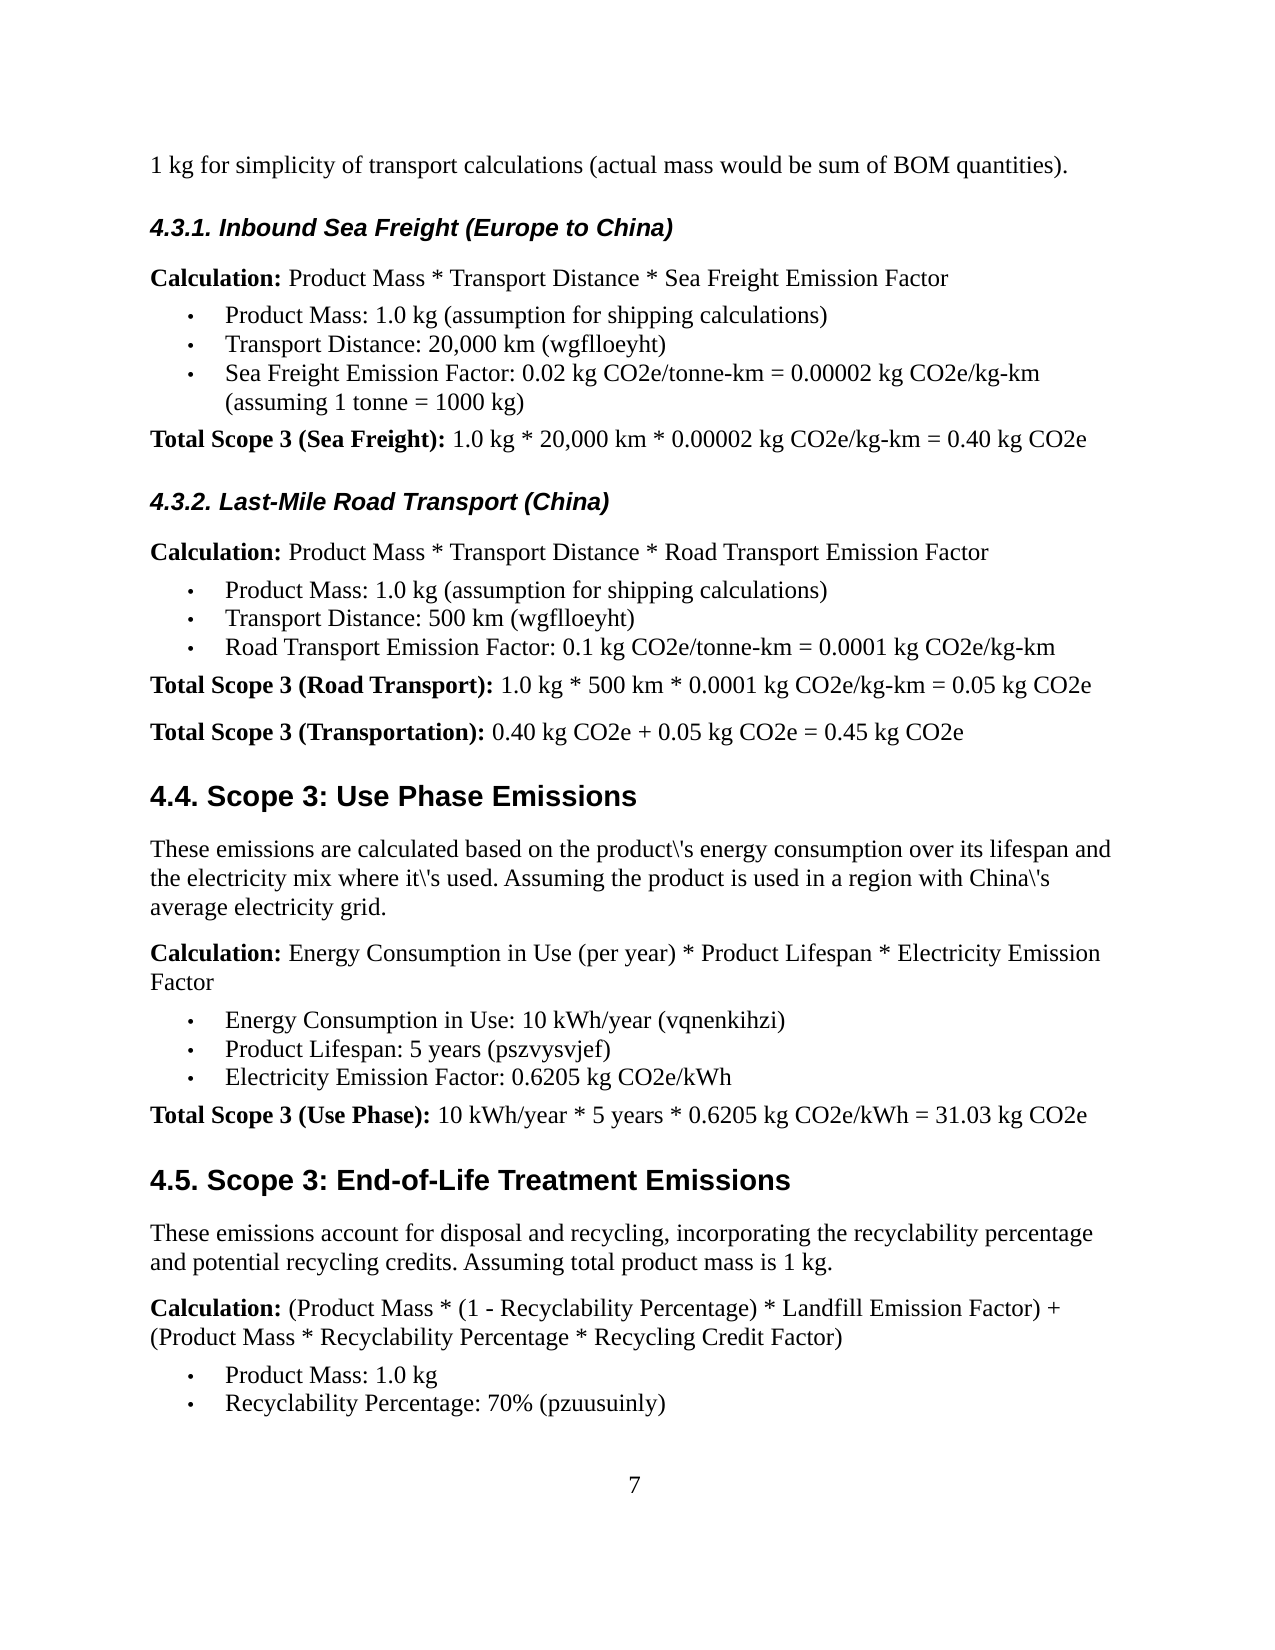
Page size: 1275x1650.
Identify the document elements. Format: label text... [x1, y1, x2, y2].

list Product Mass: 1.0 kg (assumption for shipping calculations) [187, 575, 1125, 603]
text Calculation: Energy Consumption in Use (per year) * Product Lifespan * Electricity Emission Factor [150, 938, 1125, 996]
text Total Scope 3 (Sea Freight): 1.0 kg * 20,000 km * 0.00002 kg CO2e/kg-km = 0.40 kg CO2e [150, 424, 1125, 453]
text These emissions are calculated based on the product\'s energy consumption over its lifespan and the electricity mix where it\'s used. Assuming the product is used in a region with China\'s average electricity grid. [150, 834, 1125, 921]
subtitle 4.5. Scope 3: End-of-Life Treatment Emissions [150, 1163, 1125, 1196]
text Total Scope 3 (Use Phase): 10 kWh/year * 5 years * 0.6205 kg CO2e/kWh = 31.03 kg CO2e [150, 1100, 1125, 1129]
text Total Scope 3 (Transportation): 0.40 kg CO2e + 0.05 kg CO2e = 0.45 kg CO2e [150, 717, 1125, 745]
list Road Transport Emission Factor: 0.1 kg CO2e/tonne-km = 0.0001 kg CO2e/kg-km [187, 632, 1125, 661]
list Sea Freight Emission Factor: 0.02 kg CO2e/tonne-km = 0.00002 kg CO2e/kg-km (assuming 1 tonne = 1000 kg) [187, 358, 1125, 415]
list Product Mass: 1.0 kg [187, 1360, 1125, 1388]
list Transport Distance: 500 km (wgflloeyht) [187, 603, 1125, 632]
text Calculation: Product Mass * Transport Distance * Road Transport Emission Factor [150, 537, 1125, 566]
text Calculation: Product Mass * Transport Distance * Sea Freight Emission Factor [150, 263, 1125, 291]
subtitle 4.3.1. Inbound Sea Freight (Europe to China) [150, 213, 1125, 241]
list Recyclability Percentage: 70% (pzuusuinly) [187, 1388, 1125, 1417]
text 1 kg for simplicity of transport calculations (actual mass would be sum of BOM quantities). [150, 150, 1125, 179]
list Product Lifespan: 5 years (pszvysvjef) [187, 1034, 1125, 1062]
subtitle 4.3.2. Last-Mile Road Transport (China) [150, 487, 1125, 516]
text Calculation: (Product Mass * (1 - Recyclability Percentage) * Landfill Emission Factor) + (Product Mass * Recyclability Percentage * Recycling Credit Factor) [150, 1293, 1125, 1351]
subtitle 4.4. Scope 3: Use Phase Emissions [150, 779, 1125, 813]
list Energy Consumption in Use: 10 kWh/year (vqnenkihzi) [187, 1005, 1125, 1034]
list Transport Distance: 20,000 km (wgflloeyht) [187, 329, 1125, 358]
list Electricity Emission Factor: 0.6205 kg CO2e/kWh [187, 1062, 1125, 1091]
list Product Mass: 1.0 kg (assumption for shipping calculations) [187, 300, 1125, 329]
text Total Scope 3 (Road Transport): 1.0 kg * 500 km * 0.0001 kg CO2e/kg-km = 0.05 kg CO2e [150, 670, 1125, 699]
text These emissions account for disposal and recycling, incorporating the recyclability percentage and potential recycling credits. Assuming total product mass is 1 kg. [150, 1218, 1125, 1275]
